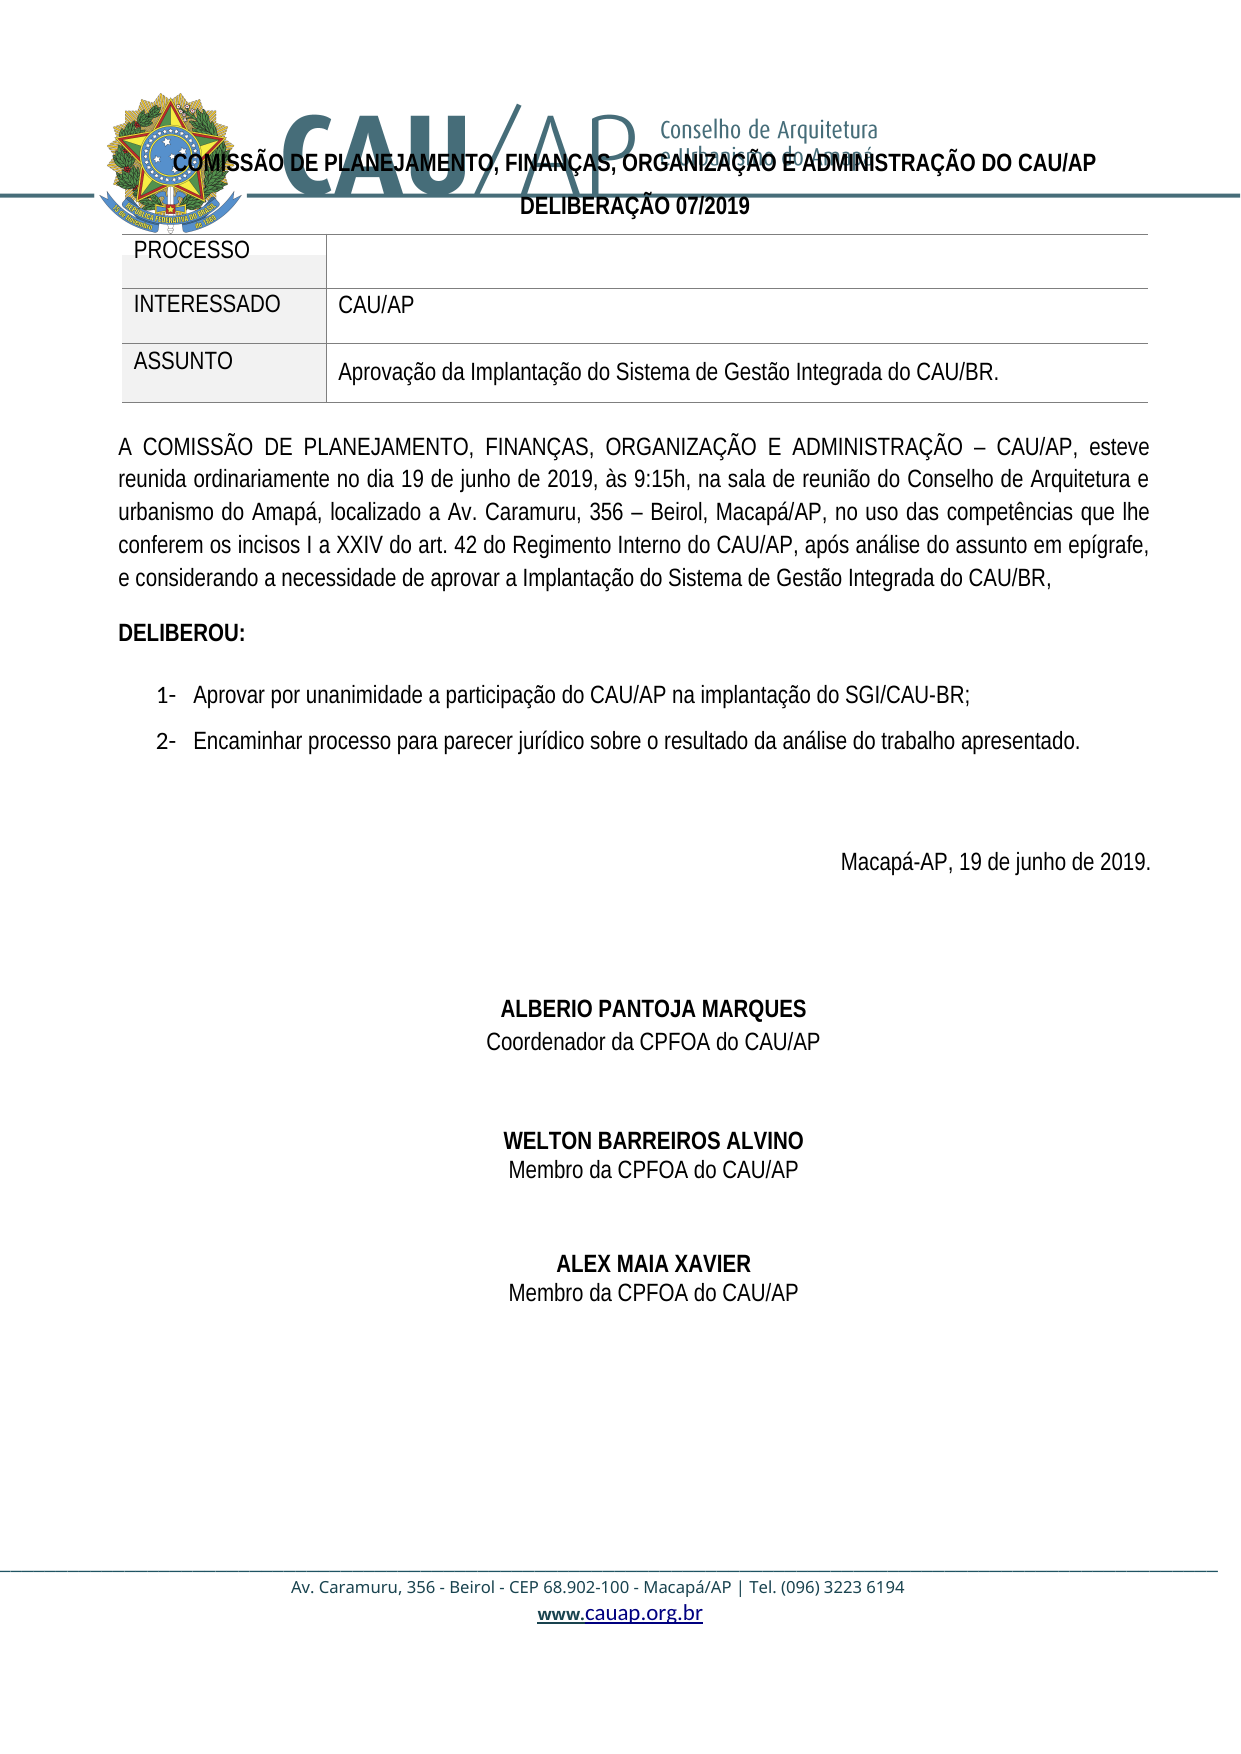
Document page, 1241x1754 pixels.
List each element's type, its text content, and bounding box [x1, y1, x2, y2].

table_cell INTERESSADO [122, 289, 326, 343]
text Coordenador da CPFOA do CAU/AP [155, 1027, 1152, 1056]
table_header [327, 255, 1148, 288]
text ALEX MAIA XAVIER [155, 1249, 1152, 1278]
text ALBERIO PANTOJA MARQUES [155, 994, 1152, 1023]
table_header PROCESSO [122, 255, 326, 288]
text WELTON BARREIROS ALVINO [155, 1126, 1152, 1155]
table_cell CAU/AP [327, 289, 1148, 343]
list Encaminhar processo para parecer jurídico sobre o resultado da análise do trabalho apresentado. [156, 725, 1152, 756]
table_cell Aprovação da Implantação do Sistema de Gestão Integrada do CAU/BR. [327, 344, 1148, 402]
list Aprovar por unanimidade a participação do CAU/AP na implantação do SGI/CAU-BR; [156, 680, 1152, 710]
text Membro da CPFOA do CAU/AP [155, 1278, 1152, 1307]
text Macapá-AP, 19 de junho de 2019. [59, 847, 1152, 876]
table_cell ASSUNTO [122, 344, 326, 402]
text A COMISSÃO DE PLANEJAMENTO, FINANÇAS, ORGANIZAÇÃO E ADMINISTRAÇÃO – CAU/AP, esteve reunida ordinariamente no dia 19 de junho de 2019, às 9:15h, na sala de reunião do Conselho de Arquitetura e urbanismo do Amapá, localizado a Av. Caramuru, 356 – Beirol, Macapá/AP, no uso das competências que lhe conferem os incisos I a XXIV do art. 42 do Regimento Interno do CAU/AP, após análise do assunto em epígrafe, e considerando a necessidade de aprovar a Implantação do Sistema de Gestão Integrada do CAU/BR, [118, 432, 1152, 592]
text Membro da CPFOA do CAU/AP [155, 1155, 1152, 1183]
text DELIBEROU: [118, 618, 1152, 647]
